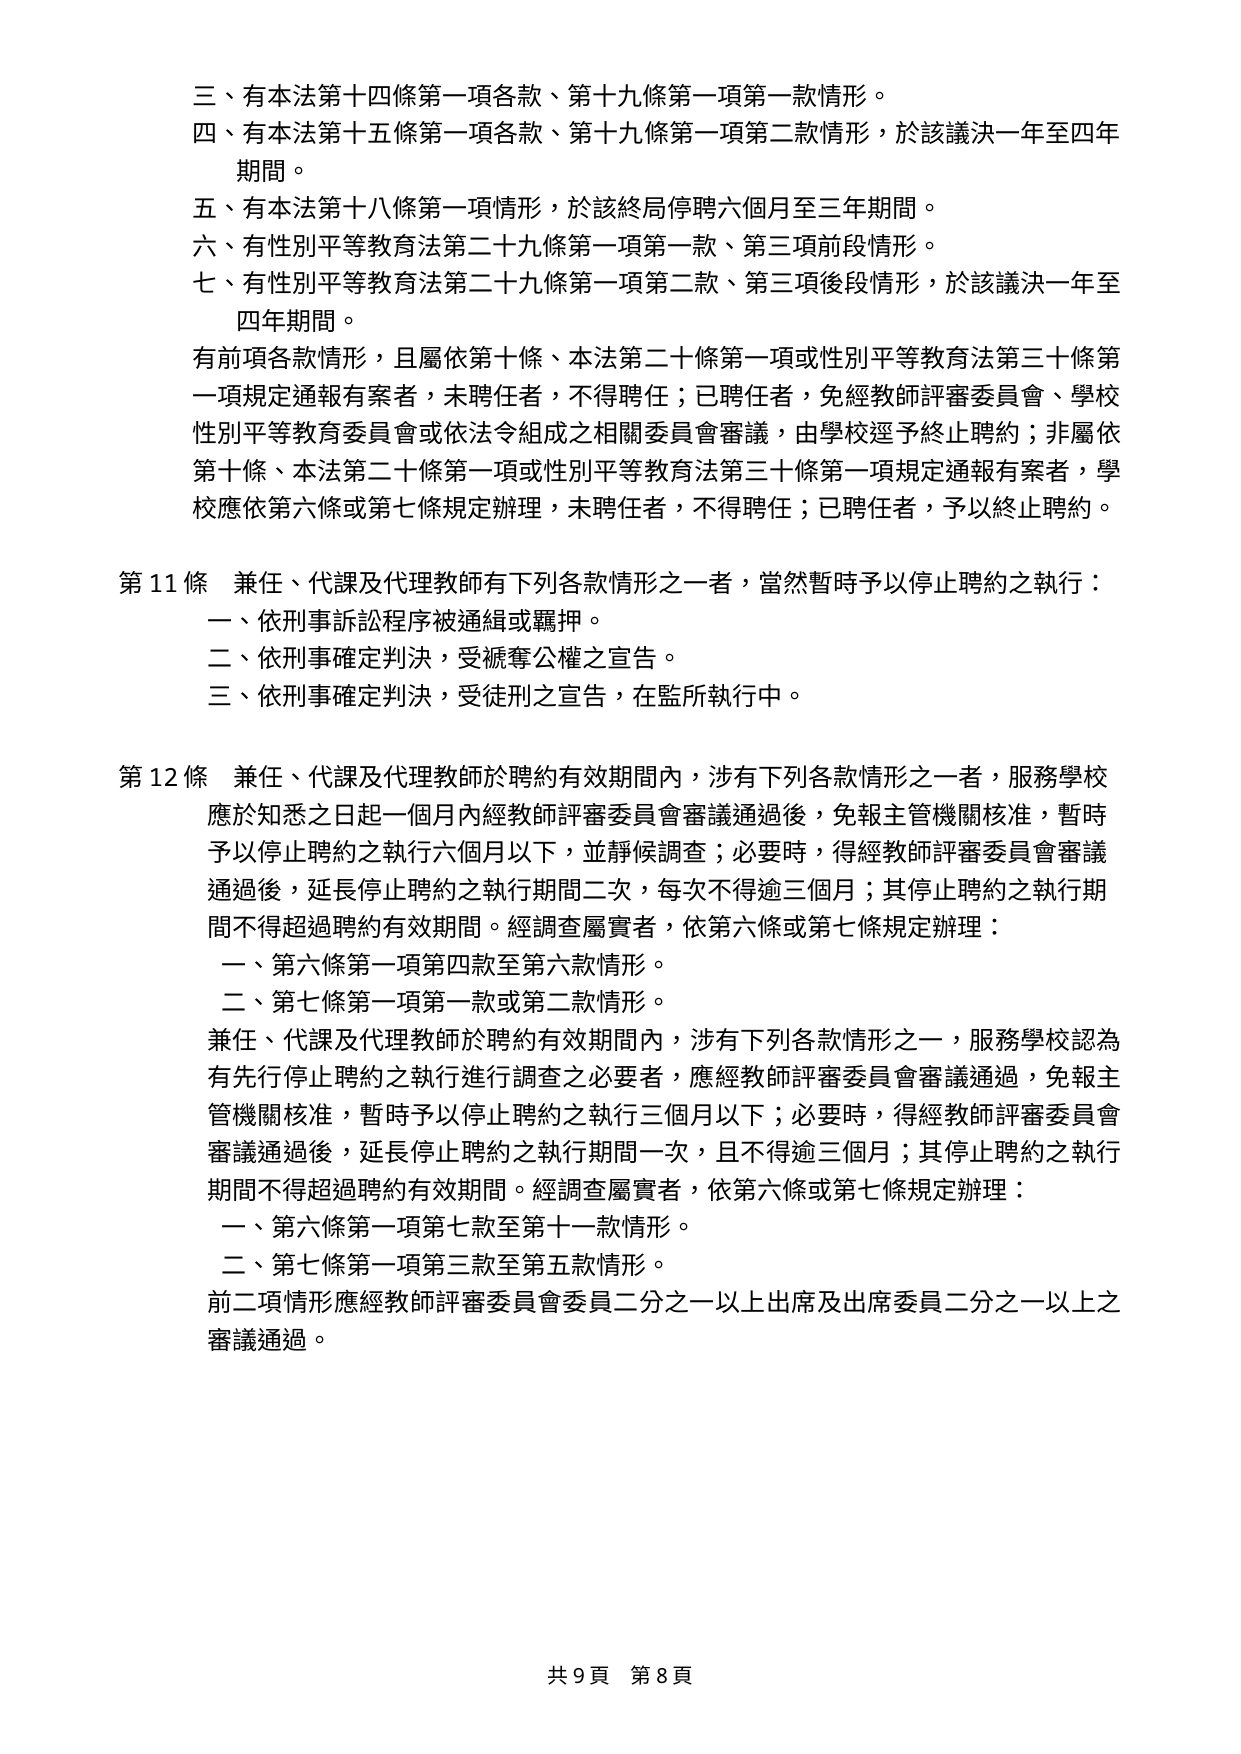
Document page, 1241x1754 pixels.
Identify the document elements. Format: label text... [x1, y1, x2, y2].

text 六、有性別平等教育法第二十九條第一項第一款、第三項前段情形。 [192, 225, 1122, 262]
text 有前項各款情形，且屬依第十條、本法第二十條第一項或性別平等教育法第三十條第一項規定通報有案者，未聘任者，不得聘任；已聘任者，免經教師評審委員會、學校性別平等教育委員會或依法令組成之相關委員會審議，由學校逕予終止聘約；非屬依第十條、本法第二十條第一項或性別平等教育法第三十條第一項規定通報有案者，學校應依第六條或第七條規定辦理，未聘任者，不得聘任；已聘任者，予以終止聘約。 [192, 337, 1122, 525]
text 二、第七條第一項第三款至第五款情形。 [207, 1244, 1122, 1282]
text 二、第七條第一項第一款或第二款情形。 [207, 982, 1122, 1019]
text 一、依刑事訴訟程序被通緝或羈押。 [207, 600, 1122, 637]
text 七、有性別平等教育法第二十九條第一項第二款、第三項後段情形，於該議決一年至四年期間。 [192, 262, 1122, 337]
text 三、有本法第十四條第一項各款、第十九條第一項第一款情形。 [192, 75, 1122, 112]
text 三、依刑事確定判決，受徒刑之宣告，在監所執行中。 [207, 675, 1122, 712]
text 一、第六條第一項第四款至第六款情形。 [207, 944, 1122, 982]
text 兼任、代課及代理教師於聘約有效期間內，涉有下列各款情形之一，服務學校認為有先行停止聘約之執行進行調查之必要者，應經教師評審委員會審議通過，免報主管機關核准，暫時予以停止聘約之執行三個月以下；必要時，得經教師評審委員會審議通過後，延長停止聘約之執行期間一次，且不得逾三個月；其停止聘約之執行期間不得超過聘約有效期間。經調查屬實者，依第六條或第七條規定辦理： [207, 1019, 1122, 1207]
text 四、有本法第十五條第一項各款、第十九條第一項第二款情形，於該議決一年至四年期間。 [192, 112, 1122, 187]
text 一、第六條第一項第七款至第十一款情形。 [207, 1207, 1122, 1244]
text 二、依刑事確定判決，受褫奪公權之宣告。 [207, 637, 1122, 675]
text 五、有本法第十八條第一項情形，於該終局停聘六個月至三年期間。 [192, 187, 1122, 225]
text 前二項情形應經教師評審委員會委員二分之一以上出席及出席委員二分之一以上之審議通過。 [207, 1282, 1122, 1357]
text 第11條 兼任、代課及代理教師有下列各款情形之一者，當然暫時予以停止聘約之執行： [118, 562, 1122, 600]
text 第12條 兼任、代課及代理教師於聘約有效期間內，涉有下列各款情形之一者，服務學校應於知悉之日起一個月內經教師評審委員會審議通過後，免報主管機關核准，暫時予以停止聘約之執行六個月以下，並靜候調查；必要時，得經教師評審委員會審議通過後，延長停止聘約之執行期間二次，每次不得逾三個月；其停止聘約之執行期間不得超過聘約有效期間。經調查屬實者，依第六條或第七條規定辦理： [118, 757, 1122, 944]
